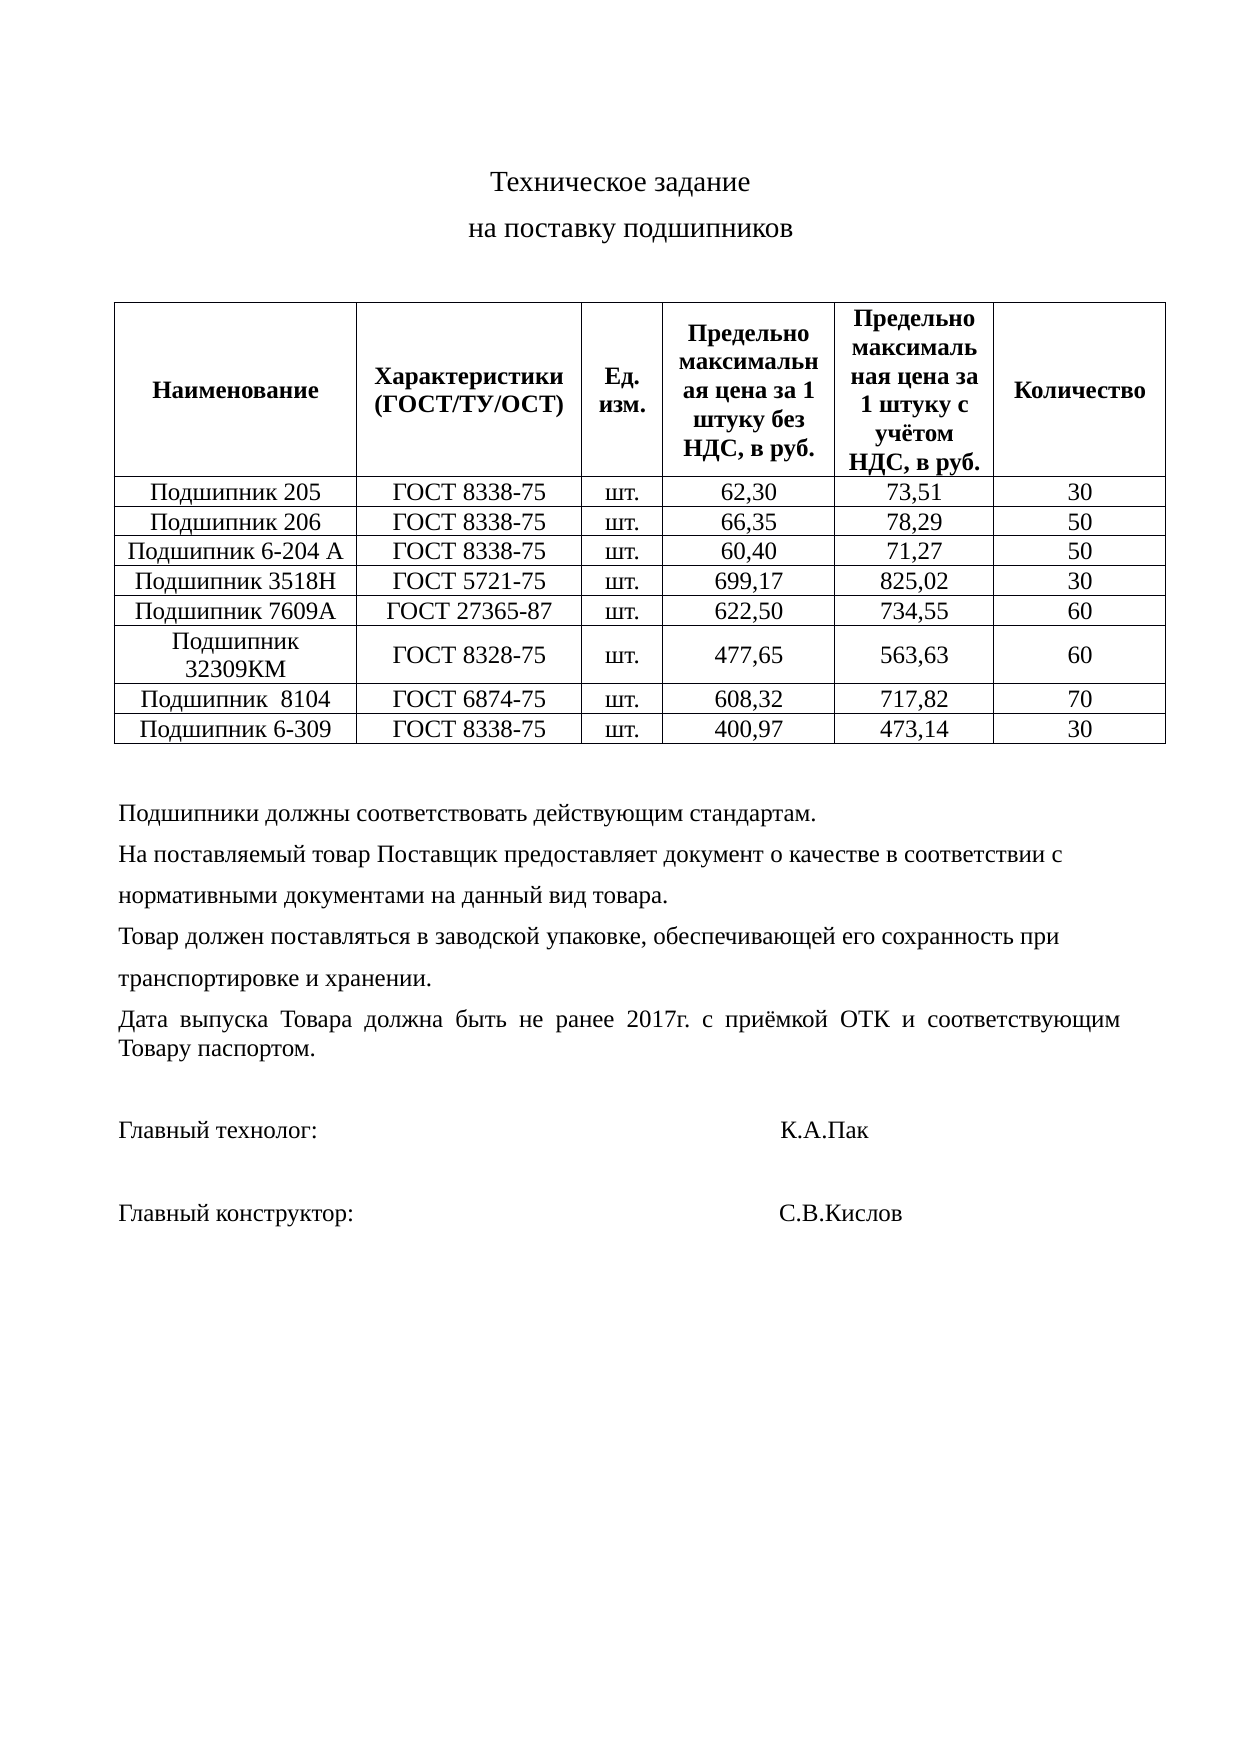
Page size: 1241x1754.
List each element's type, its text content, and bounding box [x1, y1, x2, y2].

text На поставляемый товар Поставщик предоставляет документ о качестве в соответствии с [118, 839, 1122, 868]
table_cell ГОСТ 8338-75 [357, 536, 581, 565]
table_cell 73,51 [835, 477, 993, 506]
table_cell Подшипник 6-309 [115, 714, 356, 743]
table_cell 60 [994, 626, 1165, 683]
table_cell 400,97 [663, 714, 834, 743]
text Дата выпуска Товара должна быть не ранее 2017г. с приёмкой ОТК и соответствующим Товару паспортом. [118, 1004, 1122, 1061]
table_header Ед. изм. [582, 303, 662, 476]
table_cell Подшипник 32309КМ [115, 626, 356, 683]
table_header Количество [994, 303, 1165, 476]
table_cell шт. [582, 714, 662, 743]
table_cell шт. [582, 566, 662, 595]
table_header Характеристики (ГОСТ/ТУ/ОСТ) [357, 303, 581, 476]
table_cell Подшипник 3518Н [115, 566, 356, 595]
table_cell 60 [994, 596, 1165, 625]
table_cell ГОСТ 5721-75 [357, 566, 581, 595]
table_cell 71,27 [835, 536, 993, 565]
table_cell Подшипник 6-204 А [115, 536, 356, 565]
table_cell Подшипник 7609А [115, 596, 356, 625]
table_cell 50 [994, 507, 1165, 535]
text Главный конструктор: С.В.Кислов [118, 1198, 1122, 1226]
text нормативными документами на данный вид товара. [118, 880, 1122, 909]
table_cell 30 [994, 714, 1165, 743]
table_cell 825,02 [835, 566, 993, 595]
table_cell 699,17 [663, 566, 834, 595]
table_cell ГОСТ 8328-75 [357, 626, 581, 683]
table_header Предельно максимальная цена за 1 штуку с учётом НДС, в руб. [835, 303, 993, 476]
text Товар должен поставляться в заводской упаковке, обеспечивающей его сохранность при [118, 921, 1122, 950]
table_cell шт. [582, 684, 662, 713]
text Подшипники должны соответствовать действующим стандартам. [118, 798, 1122, 826]
table_cell 563,63 [835, 626, 993, 683]
table_cell Подшипник 206 [115, 507, 356, 535]
text на поставку подшипников [118, 210, 1122, 244]
table_cell шт. [582, 536, 662, 565]
table_cell ГОСТ 27365-87 [357, 596, 581, 625]
table_cell Подшипник 8104 [115, 684, 356, 713]
table_cell 60,40 [663, 536, 834, 565]
table_cell ГОСТ 8338-75 [357, 507, 581, 535]
table_cell 477,65 [663, 626, 834, 683]
text Техническое задание [118, 164, 1122, 198]
table_cell шт. [582, 477, 662, 506]
table_cell шт. [582, 626, 662, 683]
table_cell 622,50 [663, 596, 834, 625]
table_cell ГОСТ 8338-75 [357, 714, 581, 743]
table_cell 30 [994, 477, 1165, 506]
table_cell 70 [994, 684, 1165, 713]
table_cell 62,30 [663, 477, 834, 506]
table_header Предельно максимальная цена за 1 штуку без НДС, в руб. [663, 303, 834, 476]
table_cell 50 [994, 536, 1165, 565]
table_cell 66,35 [663, 507, 834, 535]
table_header Наименование [115, 303, 356, 476]
table_cell ГОСТ 8338-75 [357, 477, 581, 506]
table_cell 473,14 [835, 714, 993, 743]
table_cell 78,29 [835, 507, 993, 535]
text транспортировке и хранении. [118, 963, 1122, 991]
table_cell 608,32 [663, 684, 834, 713]
table_cell шт. [582, 596, 662, 625]
table_cell 717,82 [835, 684, 993, 713]
table_cell ГОСТ 6874-75 [357, 684, 581, 713]
table_cell 734,55 [835, 596, 993, 625]
table_cell Подшипник 205 [115, 477, 356, 506]
text Главный технолог: К.А.Пак [118, 1115, 1122, 1144]
table_cell шт. [582, 507, 662, 535]
table_cell 30 [994, 566, 1165, 595]
